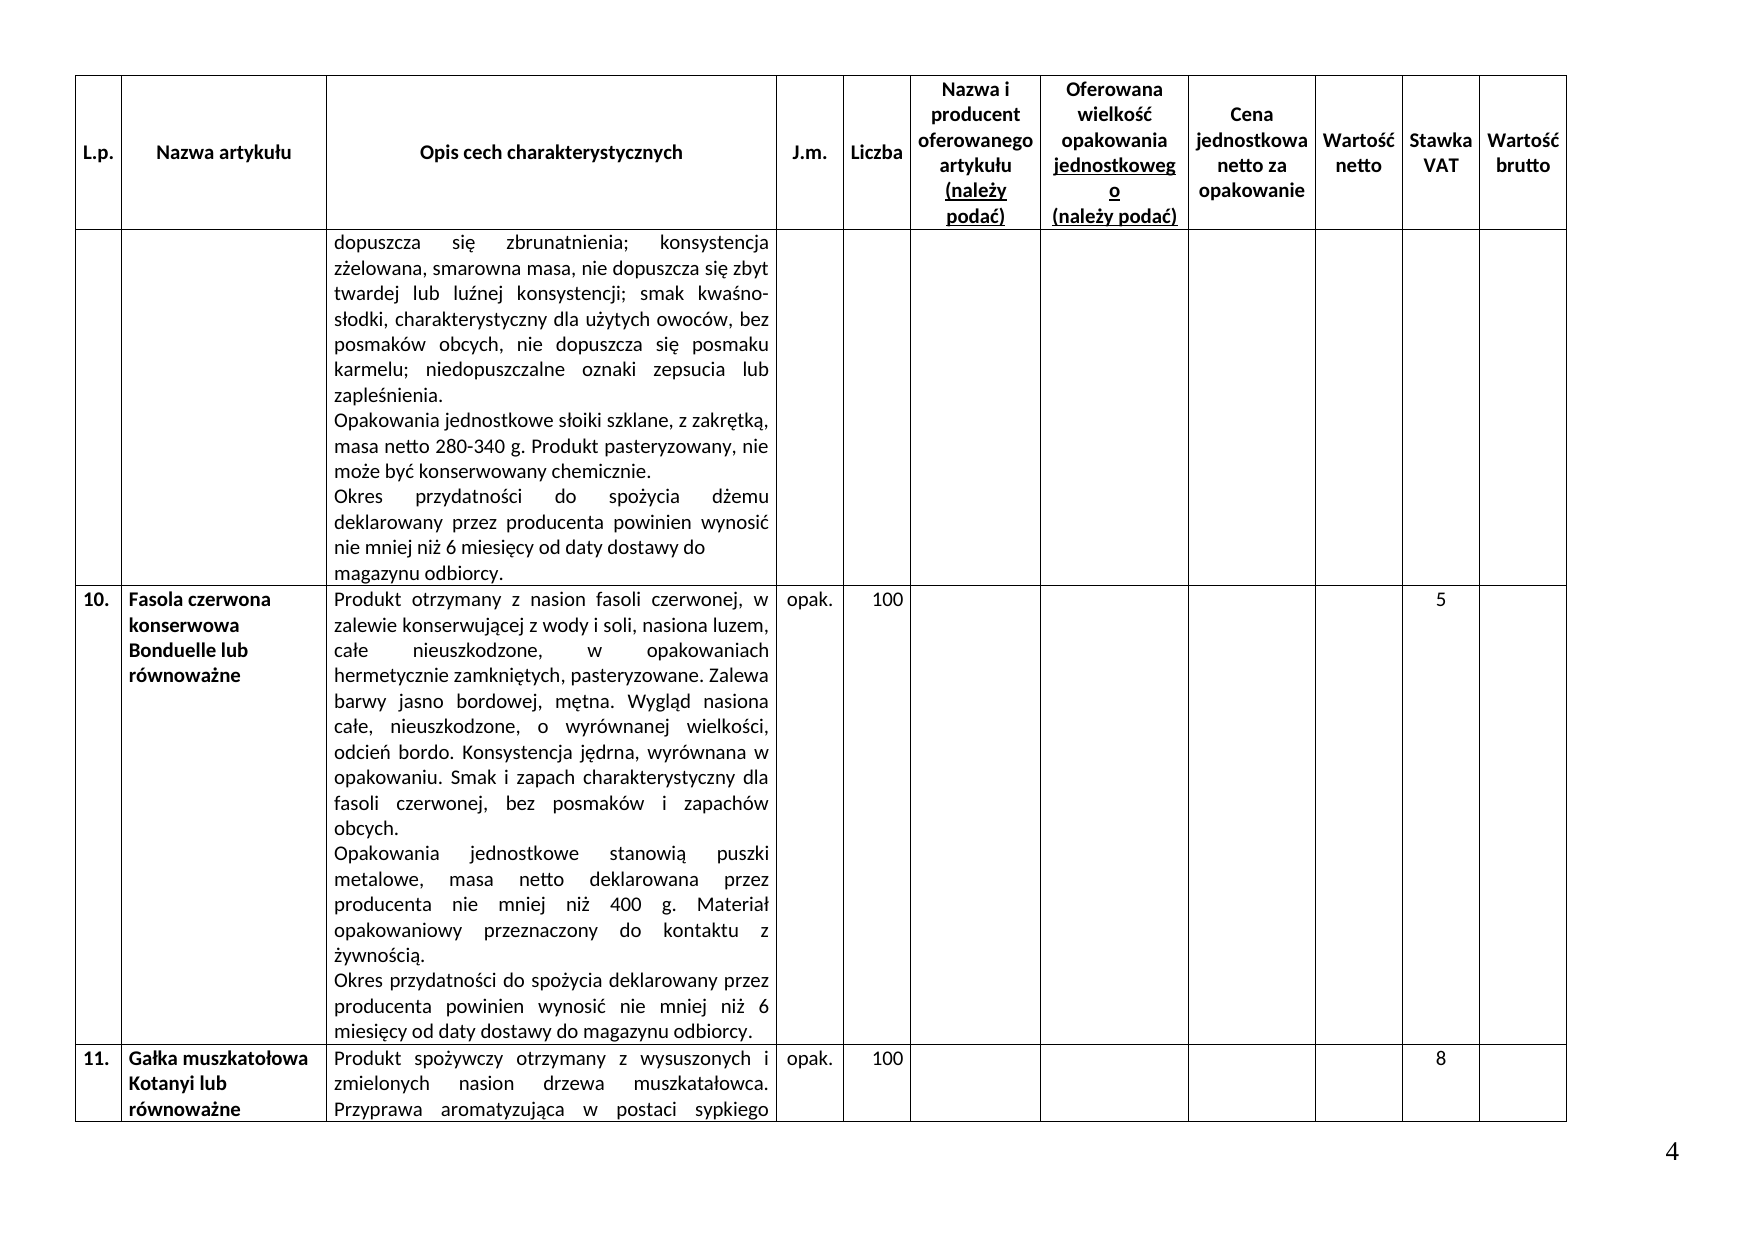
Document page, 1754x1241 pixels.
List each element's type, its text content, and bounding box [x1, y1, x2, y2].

table_cell [1403, 230, 1479, 585]
table_cell [76, 230, 121, 585]
table_cell [76, 1045, 121, 1121]
table_cell [911, 1045, 1040, 1121]
table_header Cena jednostkowa netto za opakowanie [1189, 76, 1315, 228]
table_header Oferowana wielkość opakowania jednostkowego (należy podać) [1041, 76, 1188, 228]
table_cell 100 [844, 586, 910, 1044]
table_header Opis cech charakterystycznych [327, 76, 776, 228]
table_header Wartość netto [1316, 76, 1402, 228]
table_cell [1480, 230, 1566, 585]
table_cell [1041, 586, 1188, 1044]
table_header Liczba [844, 76, 910, 228]
table_cell [1480, 1045, 1566, 1121]
table_cell [911, 230, 1040, 585]
table_cell Produkt spożywczy otrzymany z wysuszonych i zmielonych nasion drzewa muszkatałowca. Przyprawa aromatyzująca w postaci sypkiego [327, 1045, 776, 1121]
table_cell [844, 230, 910, 585]
table_cell [1189, 230, 1315, 585]
table_cell [1041, 1045, 1188, 1121]
table_cell [1316, 1045, 1402, 1121]
table_cell [911, 586, 1040, 1044]
table_header Nazwa artykułu [122, 76, 326, 228]
table_cell opak. [777, 586, 843, 1044]
table_cell Gałka muszkatołowa Kotanyi lub równoważne [122, 1045, 326, 1121]
table_cell [1480, 586, 1566, 1044]
table_cell 5 [1403, 586, 1479, 1044]
table_header Nazwa i producent oferowanego artykułu (należy podać) [911, 76, 1040, 228]
table_header L.p. [76, 76, 121, 228]
table_header J.m. [777, 76, 843, 228]
table_cell [1316, 230, 1402, 585]
table_header Stawka VAT [1403, 76, 1479, 228]
table_cell [1189, 1045, 1315, 1121]
table_cell Produkt otrzymany z nasion fasoli czerwonej, w zalewie konserwującej z wody i soli, nasiona luzem, całe nieuszkodzone, w opakowaniach hermetycznie zamkniętych, pasteryzowane. Zalewa barwy jasno bordowej, mętna. Wygląd nasiona całe, nieuszkodzone, o wyrównanej wielkości, odcień bordo. Konsystencja jędrna, wyrównana w opakowaniu. Smak i zapach charakterystyczny dla fasoli czerwonej, bez posmaków i zapachów obcych. Opakowania jednostkowe stanowią puszki metalowe, masa netto deklarowana przez producenta nie mniej niż 400 g. Materiał opakowaniowy przeznaczony do kontaktu z żywnością. Okres przydatności do spożycia deklarowany przez producenta powinien wynosić nie mniej niż 6 miesięcy od daty dostawy do magazynu odbiorcy. [327, 586, 776, 1044]
table_cell [122, 230, 326, 585]
table_cell [1189, 586, 1315, 1044]
table_cell [1041, 230, 1188, 585]
table_cell Fasola czerwona konserwowa Bonduelle lub równoważne [122, 586, 326, 1044]
table_cell [1316, 586, 1402, 1044]
table_cell [76, 586, 121, 1044]
table_cell opak. [777, 1045, 843, 1121]
table_cell 100 [844, 1045, 910, 1121]
table_header Wartość brutto [1480, 76, 1566, 228]
table_cell 8 [1403, 1045, 1479, 1121]
table_cell dopuszcza się zbrunatnienia; konsystencja zżelowana, smarowna masa, nie dopuszcza się zbyt twardej lub luźnej konsystencji; smak kwaśno-słodki, charakterystyczny dla użytych owoców, bez posmaków obcych, nie dopuszcza się posmaku karmelu; niedopuszczalne oznaki zepsucia lub zapleśnienia. Opakowania jednostkowe słoiki szklane, z zakrętką, masa netto 280-340 g. Produkt pasteryzowany, nie może być konserwowany chemicznie. Okres przydatności do spożycia dżemu deklarowany przez producenta powinien wynosić nie mniej niż 6 miesięcy od daty dostawy do magazynu odbiorcy. [327, 230, 776, 585]
table_cell [777, 230, 843, 585]
